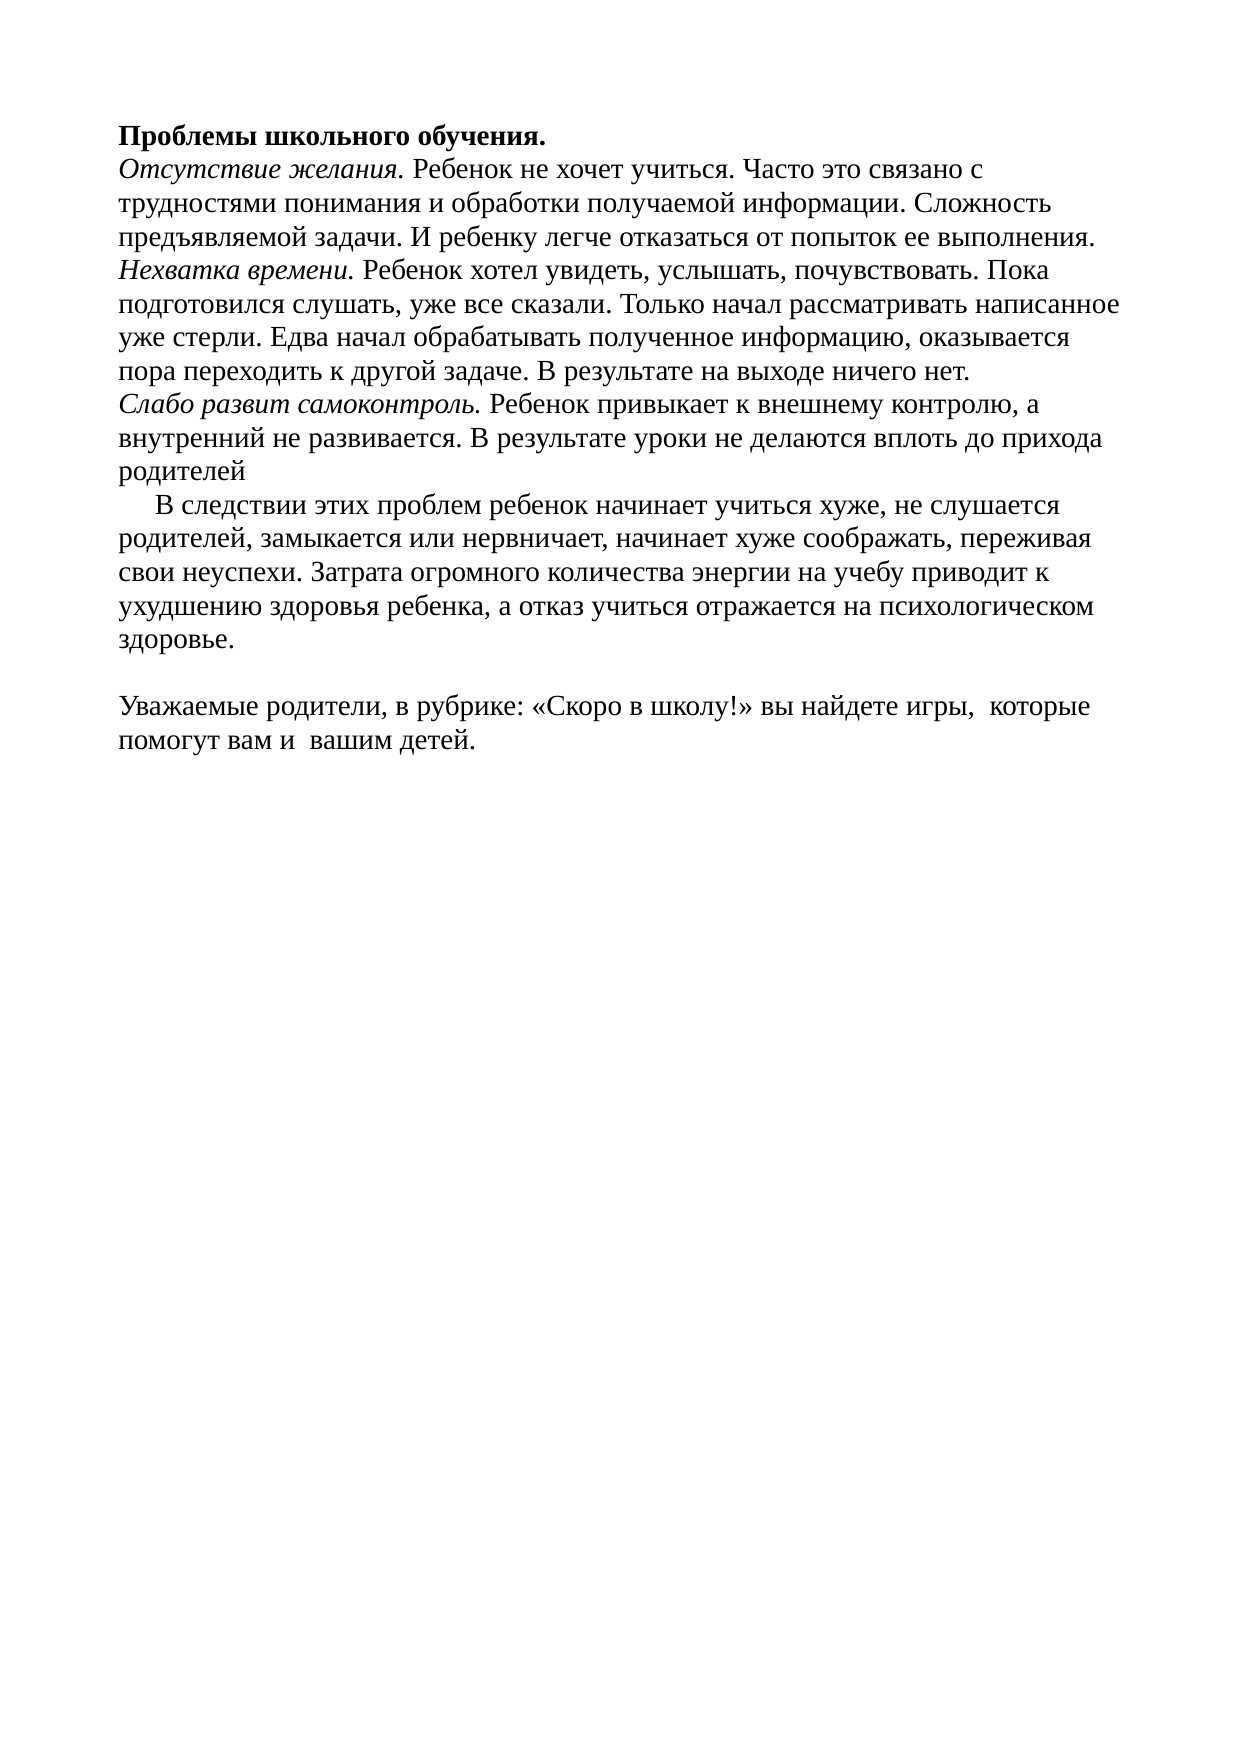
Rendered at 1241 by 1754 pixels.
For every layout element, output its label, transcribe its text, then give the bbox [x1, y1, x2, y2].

text Проблемы школьного обучения. [118, 118, 1122, 152]
text В следствии этих проблем ребенок начинает учиться хуже, не слушается родителей, замыкается или нервничает, начинает хуже соображать, переживая свои неуспехи. Затрата огромного количества энергии на учебу приводит к ухудшению здоровья ребенка, а отказ учиться отражается на психологическом здоровье. [118, 487, 1122, 655]
text Слабо развит самоконтроль. Ребенок привыкает к внешнему контролю, а внутренний не развивается. В результате уроки не делаются вплоть до прихода родителей [118, 386, 1122, 487]
text Уважаемые родители, в рубрике: «Скоро в школу!» вы найдете игры, которые помогут вам и вашим детей. [118, 688, 1122, 755]
text Нехватка времени. Ребенок хотел увидеть, услышать, почувствовать. Пока подготовился слушать, уже все сказали. Только начал рассматривать написанное уже стерли. Едва начал обрабатывать полученное информацию, оказывается пора переходить к другой задаче. В результате на выходе ничего нет. [118, 252, 1122, 386]
text Отсутствие желания. Ребенок не хочет учиться. Часто это связано с трудностями понимания и обработки получаемой информации. Сложность предъявляемой задачи. И ребенку легче отказаться от попыток ее выполнения. [118, 152, 1122, 252]
